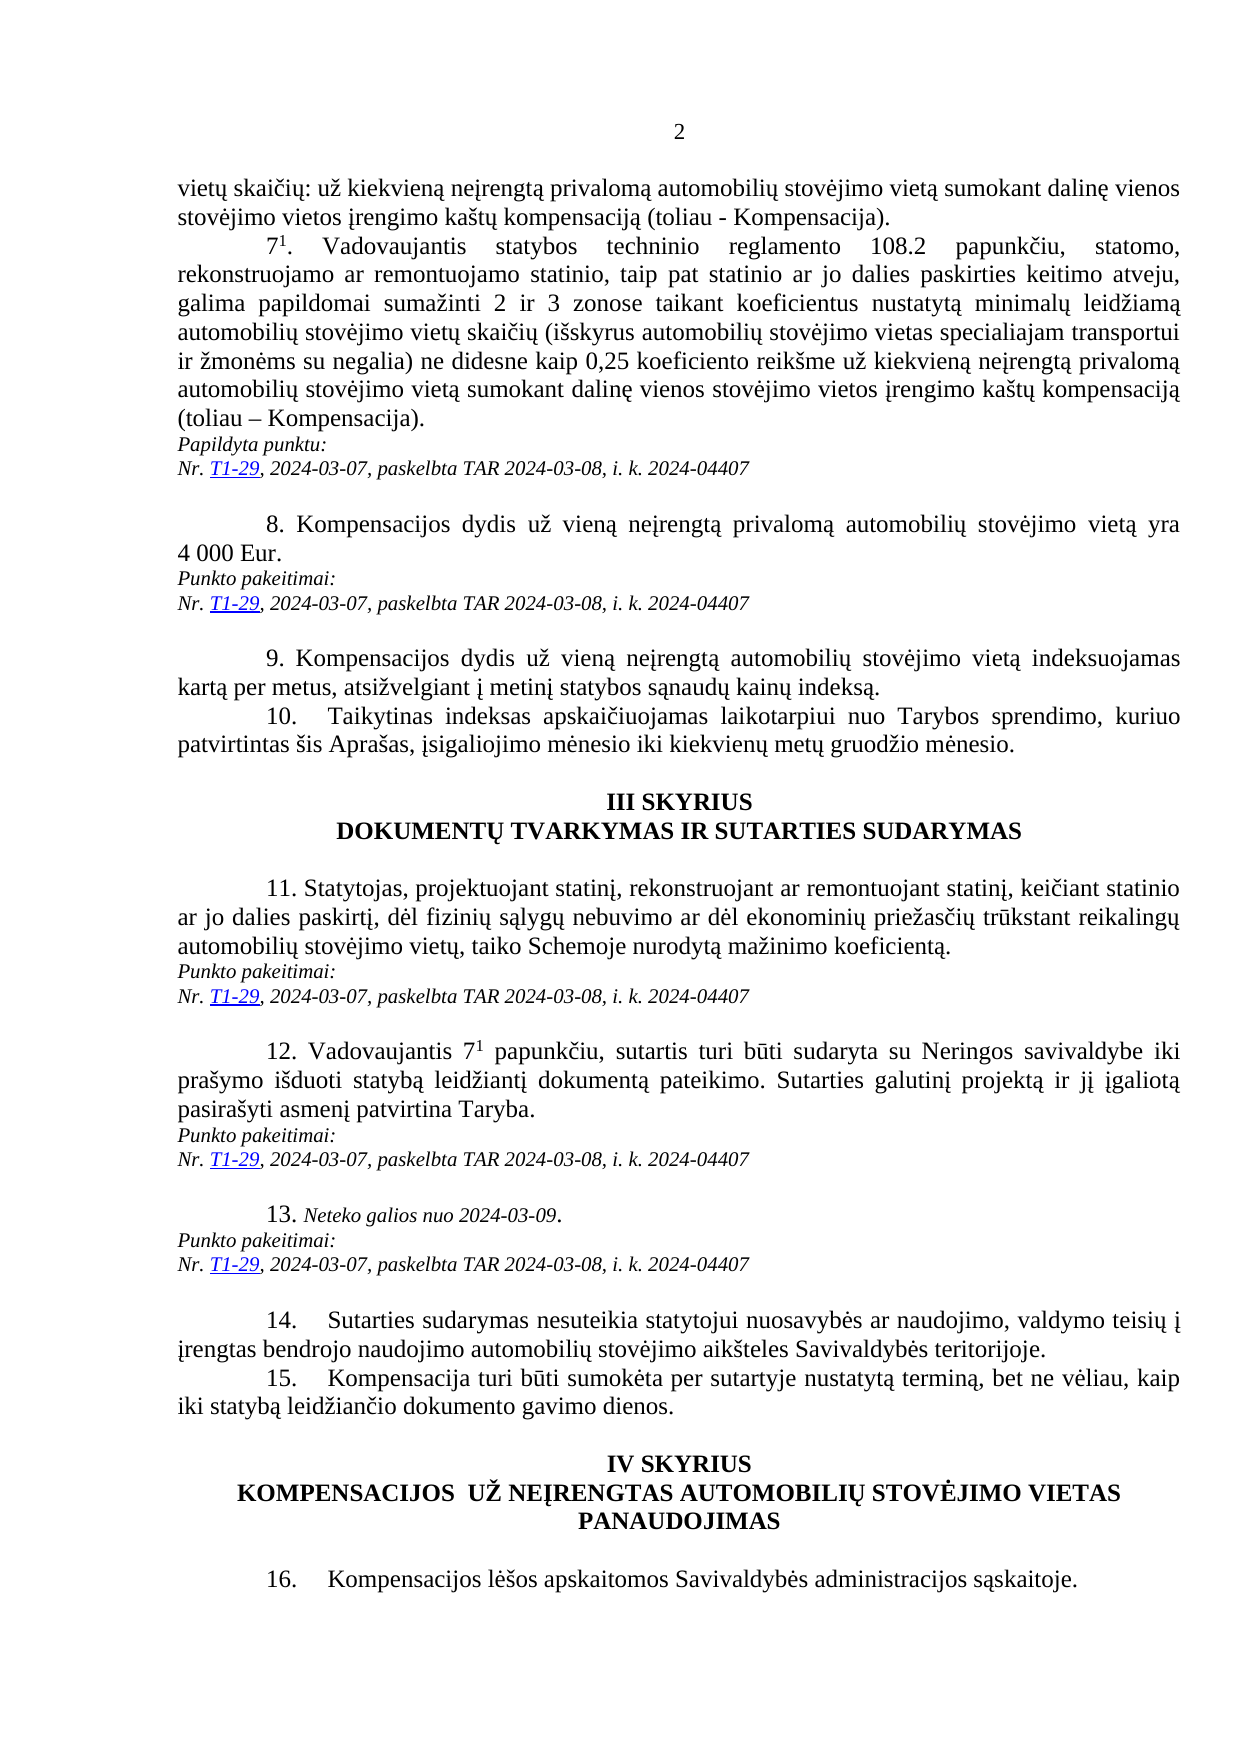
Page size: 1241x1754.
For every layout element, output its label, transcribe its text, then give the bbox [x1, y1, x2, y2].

text Nr. T1-29, 2024-03-07, paskelbta TAR 2024-03-08, i. k. 2024-04407 [177, 590, 1181, 614]
text 10. Taikytinas indeksas apskaičiuojamas laikotarpiui nuo Tarybos sprendimo, kuriuo patvirtintas šis Aprašas, įsigaliojimo mėnesio iki kiekvienų metų gruodžio mėnesio. [177, 701, 1181, 758]
text Nr. T1-29, 2024-03-07, paskelbta TAR 2024-03-08, i. k. 2024-04407 [177, 1252, 1181, 1276]
text 13. Neteko galios nuo 2024-03-09. [177, 1199, 1181, 1228]
text vietų skaičių: už kiekvieną neįrengtą privalomą automobilių stovėjimo vietą sumokant dalinę vienos stovėjimo vietos įrengimo kaštų kompensaciją (toliau - Kompensacija). [177, 173, 1181, 231]
text 16. Kompensacijos lėšos apskaitomos Savivaldybės administracijos sąskaitoje. [177, 1564, 1181, 1593]
text Nr. T1-29, 2024-03-07, paskelbta TAR 2024-03-08, i. k. 2024-04407 [177, 1147, 1181, 1171]
text III SKYRIUS [177, 787, 1181, 816]
text DOKUMENTŲ TVARKYMAS IR SUTARTIES SUDARYMAS [177, 816, 1181, 844]
text Punkto pakeitimai: [177, 566, 1181, 590]
text 9. Kompensacijos dydis už vieną neįrengtą automobilių stovėjimo vietą indeksuojamas kartą per metus, atsižvelgiant į metinį statybos sąnaudų kainų indeksą. [177, 643, 1181, 701]
text Punkto pakeitimai: [177, 959, 1181, 983]
text Punkto pakeitimai: [177, 1123, 1181, 1147]
text Punkto pakeitimai: [177, 1228, 1181, 1252]
text IV SKYRIUS [177, 1449, 1181, 1478]
text 71. Vadovaujantis statybos techninio reglamento 108.2 papunkčiu, statomo, rekonstruojamo ar remontuojamo statinio, taip pat statinio ar jo dalies paskirties keitimo atveju, galima papildomai sumažinti 2 ir 3 zonose taikant koeficientus nustatytą minimalų leidžiamą automobilių stovėjimo vietų skaičių (išskyrus automobilių stovėjimo vietas specialiajam transportui ir žmonėms su negalia) ne didesne kaip 0,25 koeficiento reikšme už kiekvieną neįrengtą privalomą automobilių stovėjimo vietą sumokant dalinę vienos stovėjimo vietos įrengimo kaštų kompensaciją (toliau – Kompensacija). [177, 231, 1181, 432]
text 15. Kompensacija turi būti sumokėta per sutartyje nustatytą terminą, bet ne vėliau, kaip iki statybą leidžiančio dokumento gavimo dienos. [177, 1363, 1181, 1420]
text 8. Kompensacijos dydis už vieną neįrengtą privalomą automobilių stovėjimo vietą yra 4 000 Eur. [177, 509, 1181, 566]
text Papildyta punktu: [177, 432, 1181, 456]
text 11. Statytojas, projektuojant statinį, rekonstruojant ar remontuojant statinį, keičiant statinio ar jo dalies paskirtį, dėl fizinių sąlygų nebuvimo ar dėl ekonominių priežasčių trūkstant reikalingų automobilių stovėjimo vietų, taiko Schemoje nurodytą mažinimo koeficientą. [177, 873, 1181, 959]
text Nr. T1-29, 2024-03-07, paskelbta TAR 2024-03-08, i. k. 2024-04407 [177, 983, 1181, 1008]
text 12. Vadovaujantis 71 papunkčiu, sutartis turi būti sudaryta su Neringos savivaldybe iki prašymo išduoti statybą leidžiantį dokumentą pateikimo. Sutarties galutinį projektą ir jį įgaliotą pasirašyti asmenį patvirtina Taryba. [177, 1036, 1181, 1123]
text 14. Sutarties sudarymas nesuteikia statytojui nuosavybės ar naudojimo, valdymo teisių į įrengtas bendrojo naudojimo automobilių stovėjimo aikšteles Savivaldybės teritorijoje. [177, 1305, 1181, 1363]
text KOMPENSACIJOS UŽ NEĮRENGTAS AUTOMOBILIŲ STOVĖJIMO VIETAS PANAUDOJIMAS [177, 1478, 1181, 1535]
text Nr. T1-29, 2024-03-07, paskelbta TAR 2024-03-08, i. k. 2024-04407 [177, 456, 1181, 480]
